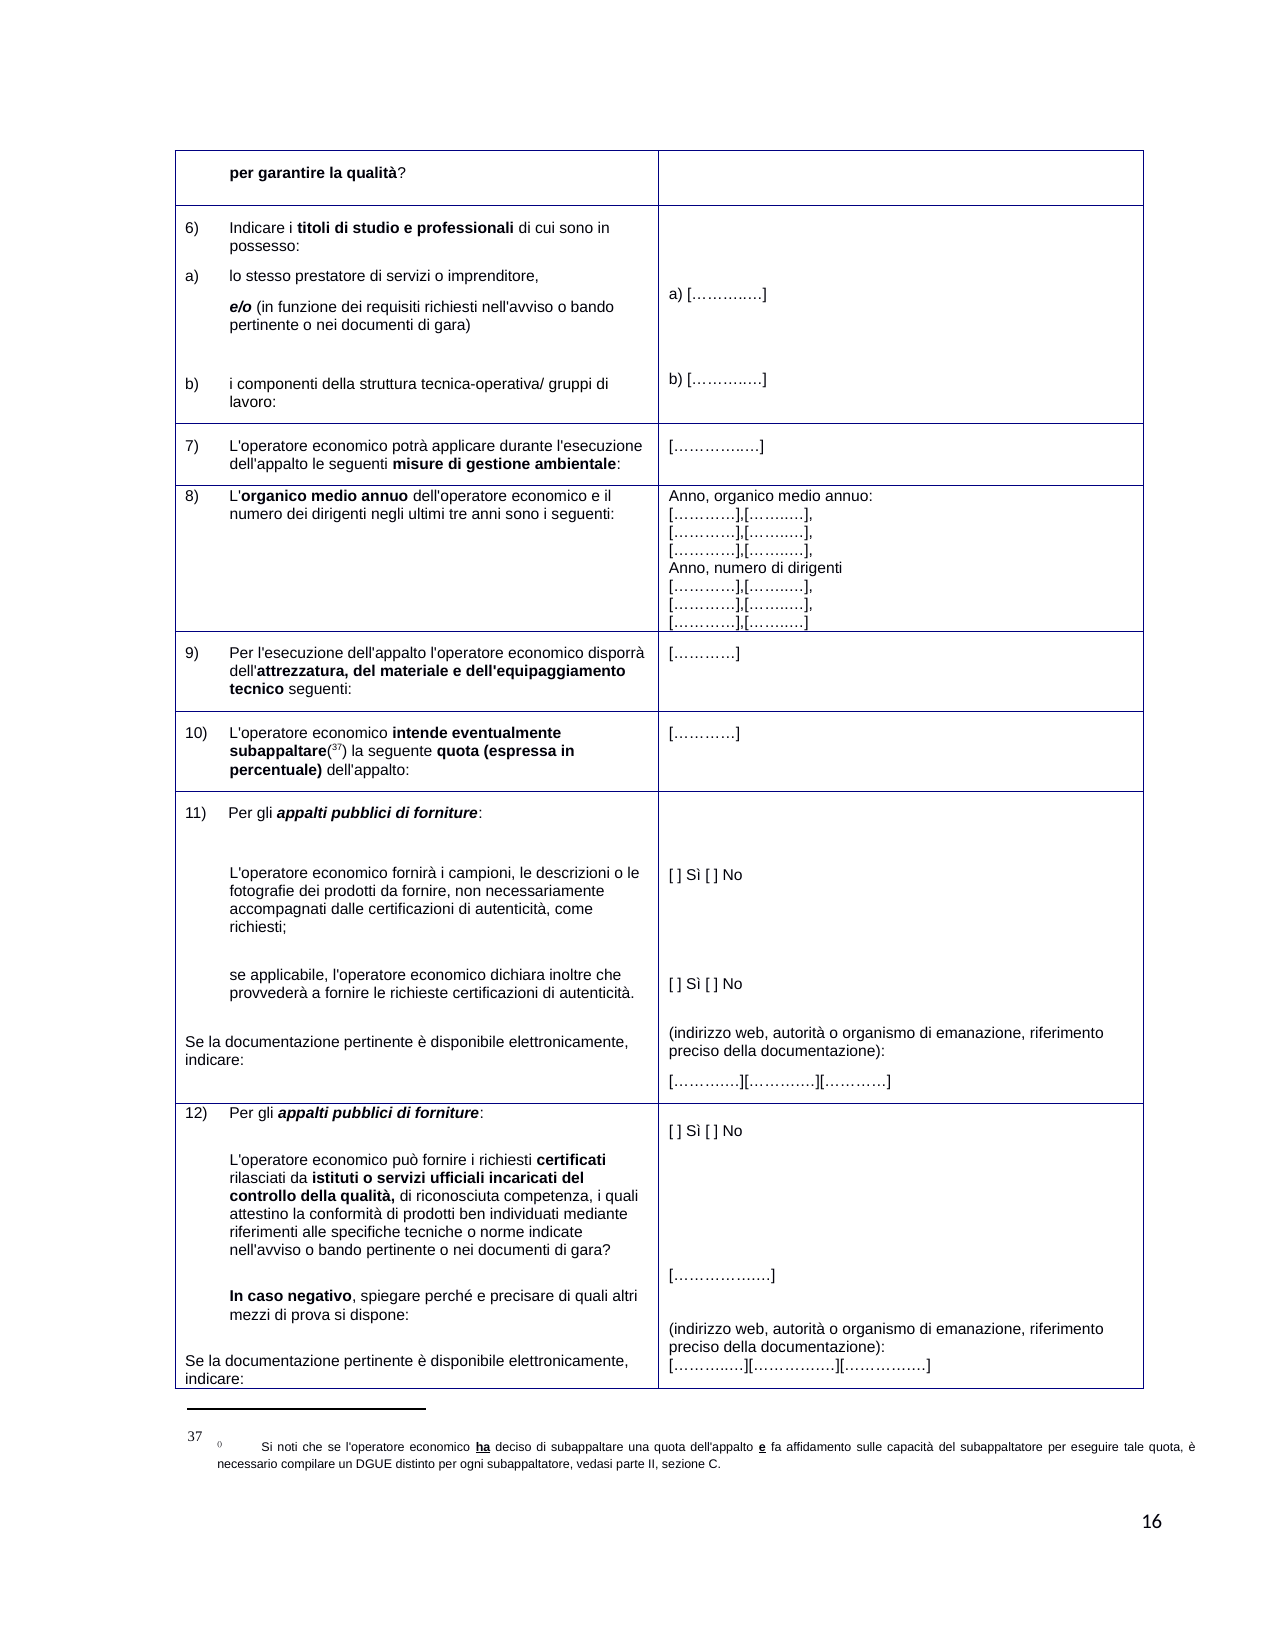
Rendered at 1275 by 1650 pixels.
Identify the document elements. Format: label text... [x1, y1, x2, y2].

table_cell [ ] Sì [ ] No [ ] Sì [ ] No (indirizzo web, autorità o organismo di emanazione, riferimento preciso della documentazione): [……….…][……….…][…………] [659, 792, 1143, 1102]
table_cell Anno, organico medio annuo: […………],[……..…], […………],[……..…], […………],[……..…], Anno, numero di dirigenti […………],[……..…], […………],[……..…], […………],[……..…] [659, 486, 1143, 631]
table_cell [ ] Sì [ ] No […………….…] (indirizzo web, autorità o organismo di emanazione, riferimento preciso della documentazione): [………..…][………….…][………….…] [659, 1104, 1143, 1388]
table_cell 7) L'operatore economico potrà applicare durante l'esecuzione dell'appalto le seguenti misure di gestione ambientale: [176, 424, 658, 485]
table_cell […………] [659, 712, 1143, 791]
table_cell 6) Indicare i titoli di studio e professionali di cui sono in possesso: a) lo stesso prestatore di servizi o imprenditore, e/o (in funzione dei requisiti richiesti nell'avviso o bando pertinente o nei documenti di gara) b) i componenti della struttura tecnica-operativa/ gruppi di lavoro: [176, 206, 658, 423]
table_cell a) [………..…] b) [………..…] [659, 206, 1143, 423]
table_cell 11) Per gli appalti pubblici di forniture: L'operatore economico fornirà i campioni, le descrizioni o le fotografie dei prodotti da fornire, non necessariamente accompagnati dalle certificazioni di autenticità, come richiesti; se applicabile, l'operatore economico dichiara inoltre che provvederà a fornire le richieste certificazioni di autenticità. Se la documentazione pertinente è disponibile elettronicamente, indicare: [176, 792, 658, 1102]
table_cell […………..…] [659, 424, 1143, 485]
table_cell […………] [659, 632, 1143, 711]
table_cell per garantire la qualità? [176, 151, 658, 205]
table_cell 10) L'operatore economico intende eventualmente subappaltare() la seguente quota (espressa in percentuale) dell'appalto: [176, 712, 658, 791]
table_cell [659, 151, 1143, 205]
table_cell 12) Per gli appalti pubblici di forniture: L'operatore economico può fornire i richiesti certificati rilasciati da istituti o servizi ufficiali incaricati del controllo della qualità, di riconosciuta competenza, i quali attestino la conformità di prodotti ben individuati mediante riferimenti alle specifiche tecniche o norme indicate nell'avviso o bando pertinente o nei documenti di gara? In caso negativo, spiegare perché e precisare di quali altri mezzi di prova si dispone: Se la documentazione pertinente è disponibile elettronicamente, indicare: [176, 1104, 658, 1388]
table_cell 9) Per l'esecuzione dell'appalto l'operatore economico disporrà dell'attrezzatura, del materiale e dell'equipaggiamento tecnico seguenti: [176, 632, 658, 711]
table_cell 8) L'organico medio annuo dell'operatore economico e il numero dei dirigenti negli ultimi tre anni sono i seguenti: [176, 486, 658, 631]
